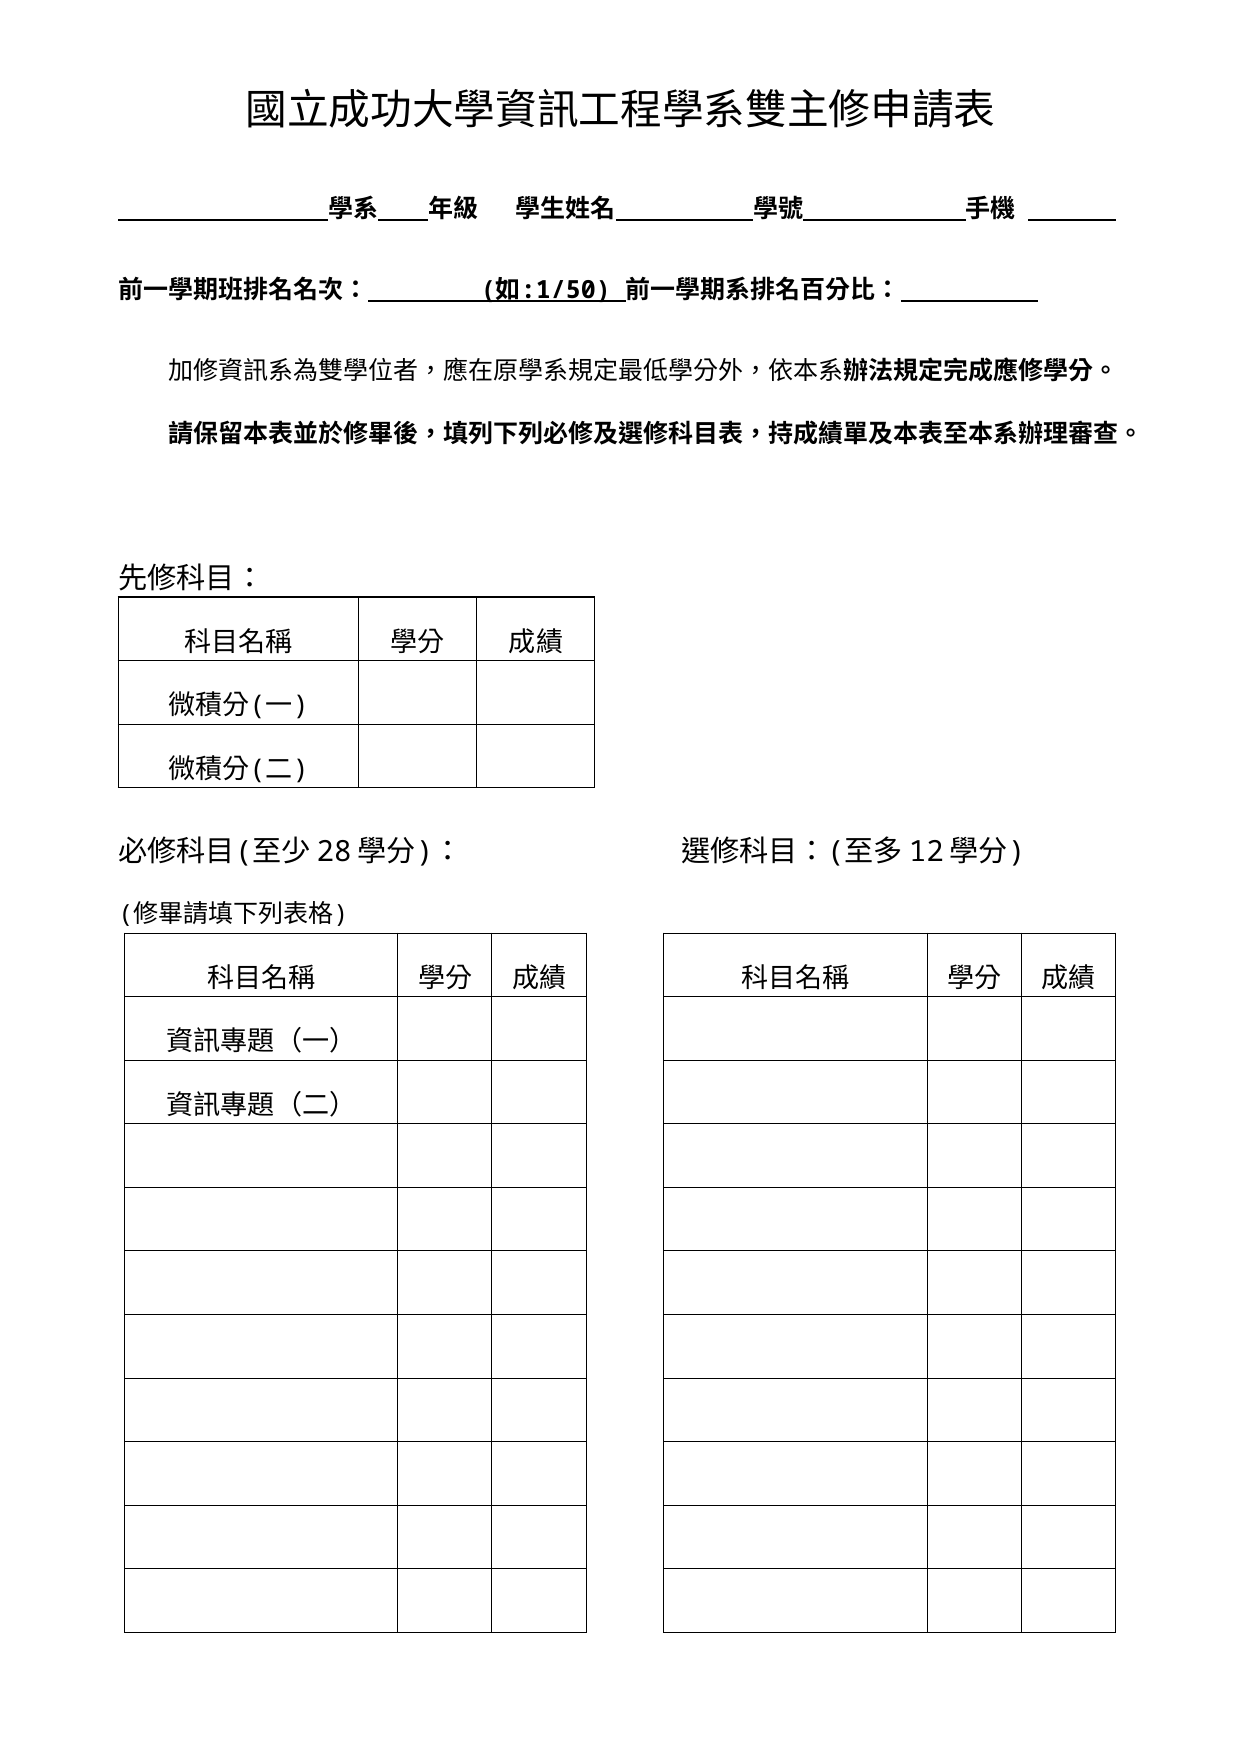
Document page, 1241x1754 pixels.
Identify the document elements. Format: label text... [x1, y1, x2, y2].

table_header [587, 933, 663, 996]
text 加修資訊系為雙學位者，應在原學系規定最低學分外，依本系辦法規定完成應修學分。 [118, 327, 1122, 389]
table_cell [664, 1315, 927, 1377]
table_cell [359, 725, 476, 787]
table_cell 資訊專題（二） [125, 1061, 397, 1123]
table_cell [928, 1188, 1021, 1250]
text 前一學期班排名名次： (如:1/50) 前一學期系排名百分比： [118, 246, 1122, 308]
table_header 學分 [359, 598, 476, 660]
table_cell [928, 1061, 1021, 1123]
table_cell [477, 725, 594, 787]
table_cell [664, 1124, 927, 1187]
text 必修科目(至少28學分)： 選修科目：(至多12學分) [118, 828, 1122, 870]
table_cell [587, 1314, 663, 1377]
table_header 成績 [492, 934, 586, 996]
table_cell [664, 1061, 927, 1123]
table_cell [492, 1379, 586, 1441]
table_cell [492, 1061, 586, 1123]
table_header 成績 [1022, 934, 1115, 996]
table_cell [664, 1188, 927, 1250]
table_cell [492, 1315, 586, 1377]
table_cell [664, 1379, 927, 1441]
table_cell [398, 1315, 491, 1377]
table_cell [1022, 1569, 1115, 1632]
table_cell [398, 1061, 491, 1123]
table_cell [398, 1188, 491, 1250]
table_cell [928, 997, 1021, 1060]
table_cell [492, 1188, 586, 1250]
table_cell [1022, 1251, 1115, 1314]
table_cell [398, 1251, 491, 1314]
text 國立成功大學資訊工程學系雙主修申請表 [118, 64, 1122, 127]
table_cell [1022, 1188, 1115, 1250]
table_cell [587, 1123, 663, 1187]
table_cell [928, 1379, 1021, 1441]
table_cell [492, 997, 586, 1060]
table_cell [125, 1442, 397, 1504]
table_cell [398, 997, 491, 1060]
table_cell [125, 1379, 397, 1441]
table_cell [477, 661, 594, 723]
table_cell [1022, 1506, 1115, 1568]
table_cell [664, 1251, 927, 1314]
table_header 學分 [398, 934, 491, 996]
text 先修科目： [118, 554, 1122, 596]
table_cell [1022, 1061, 1115, 1123]
table_cell [664, 1569, 927, 1632]
table_cell [587, 1505, 663, 1568]
table_cell [125, 1315, 397, 1377]
table_cell [587, 996, 663, 1060]
table_cell [398, 1569, 491, 1632]
table_cell [928, 1315, 1021, 1377]
table_cell [125, 1251, 397, 1314]
table_cell [1022, 1124, 1115, 1187]
table_cell [587, 1378, 663, 1441]
table_cell [587, 1250, 663, 1314]
text 學系 年級 學生姓名 學號 手機 [118, 164, 1122, 227]
table_cell [398, 1379, 491, 1441]
table_header 科目名稱 [664, 934, 927, 996]
table_cell [928, 1442, 1021, 1504]
table_cell [1022, 1379, 1115, 1441]
table_cell [664, 997, 927, 1060]
table_cell [1022, 997, 1115, 1060]
table_cell [398, 1442, 491, 1504]
table_cell [492, 1251, 586, 1314]
table_cell [398, 1506, 491, 1568]
table_header 科目名稱 [119, 598, 358, 660]
table_cell [587, 1568, 663, 1632]
table_cell [587, 1187, 663, 1250]
table_cell [125, 1188, 397, 1250]
text 請保留本表並於修畢後，填列下列必修及選修科目表，持成績單及本表至本系辦理審查。 [118, 389, 1122, 514]
table_cell [125, 1124, 397, 1187]
table_cell [928, 1506, 1021, 1568]
table_cell [587, 1060, 663, 1123]
table_cell [398, 1124, 491, 1187]
table_cell [928, 1124, 1021, 1187]
table_header 學分 [928, 934, 1021, 996]
table_cell [492, 1124, 586, 1187]
table_cell 微積分(二) [119, 725, 358, 787]
table_cell [1022, 1315, 1115, 1377]
table_cell [1022, 1442, 1115, 1504]
table_header 成績 [477, 598, 594, 660]
table_cell 微積分(一) [119, 661, 358, 723]
table_header 科目名稱 [125, 934, 397, 996]
table_cell [492, 1442, 586, 1504]
table_cell [125, 1506, 397, 1568]
table_cell [359, 661, 476, 723]
table_cell [928, 1569, 1021, 1632]
table_cell [492, 1569, 586, 1632]
text (修畢請填下列表格) [118, 870, 1122, 933]
table_cell [928, 1251, 1021, 1314]
table_cell [125, 1569, 397, 1632]
table_cell 資訊專題（一） [125, 997, 397, 1060]
table_cell [664, 1442, 927, 1504]
table_cell [492, 1506, 586, 1568]
table_cell [587, 1441, 663, 1504]
table_cell [664, 1506, 927, 1568]
